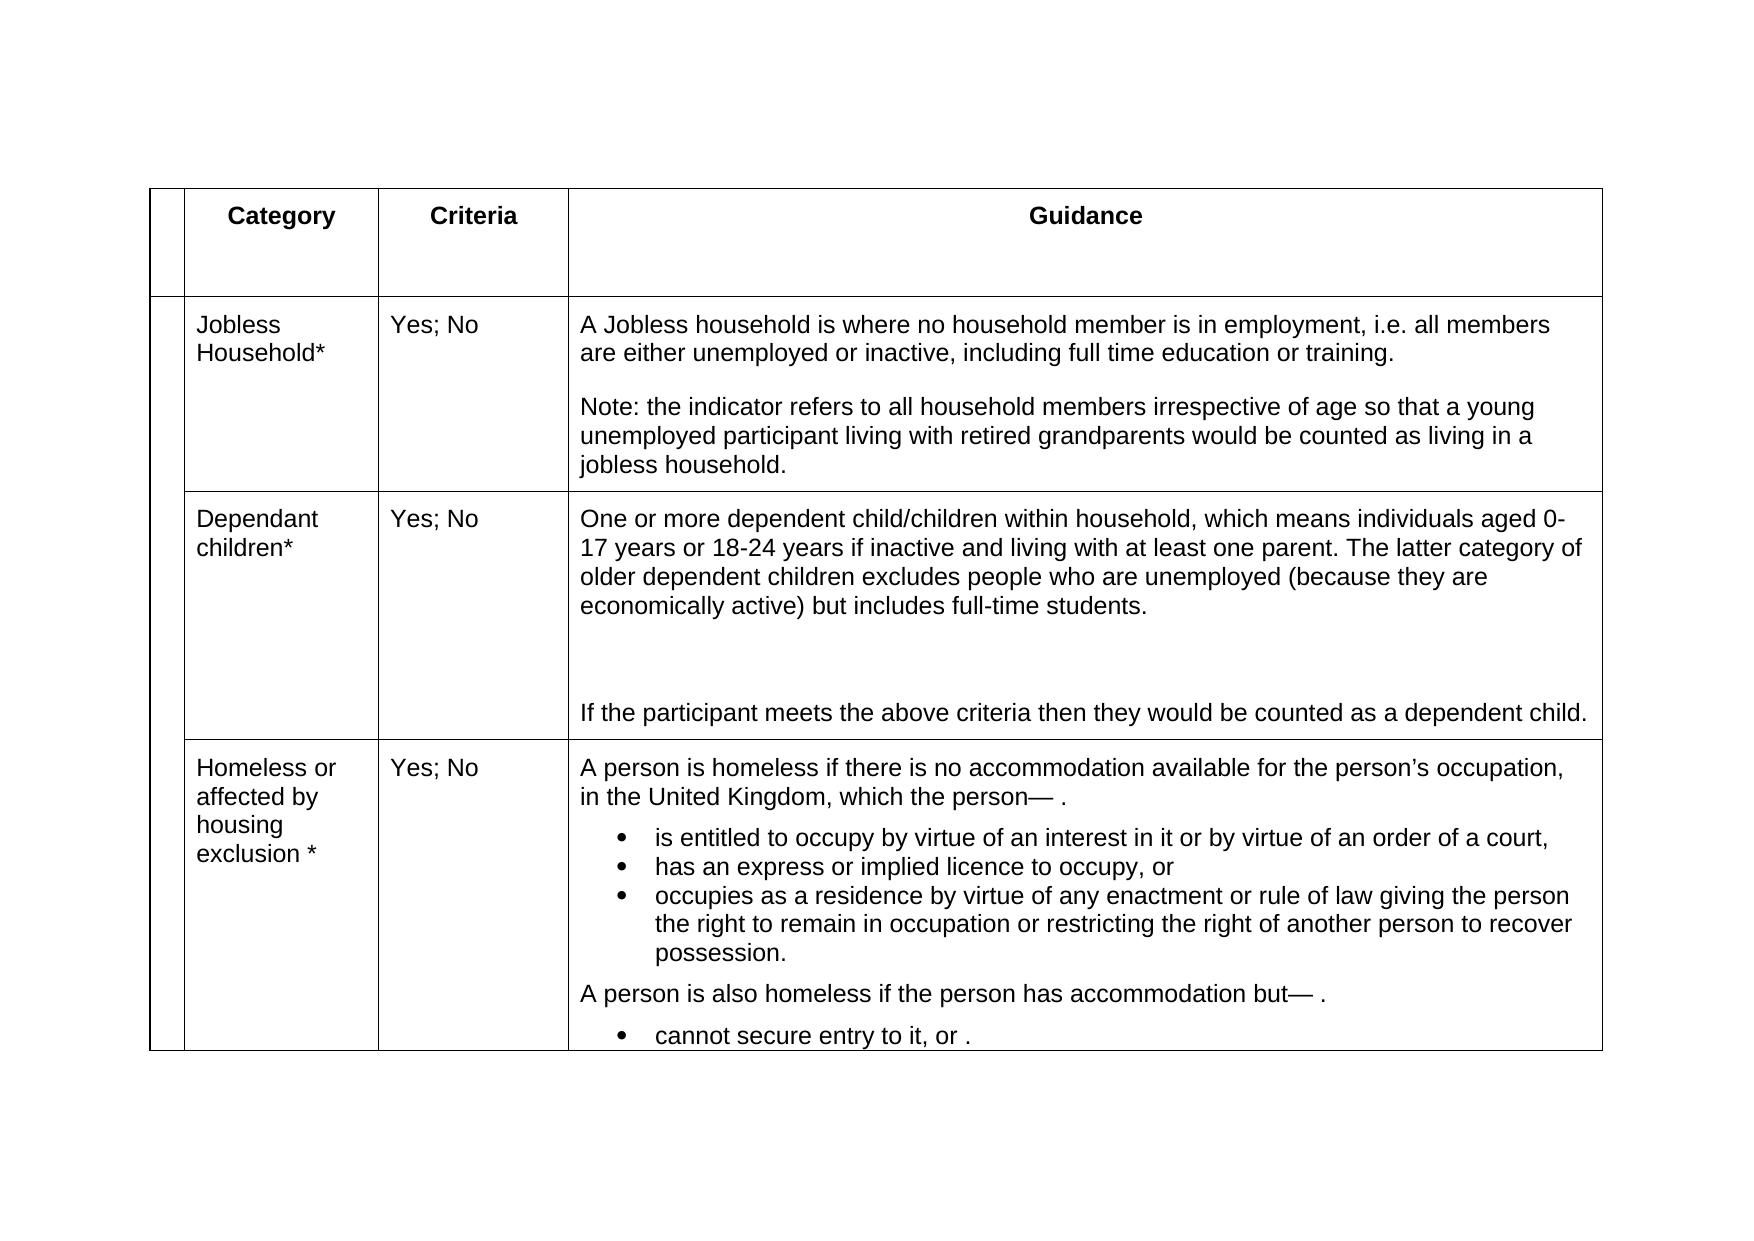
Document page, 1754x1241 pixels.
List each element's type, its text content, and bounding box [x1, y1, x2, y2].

table_header [151, 189, 184, 296]
table_cell [151, 297, 184, 1049]
table_cell Yes; No [379, 492, 568, 739]
table_cell A person is homeless if there is no accommodation available for the person’s occupation, in the United Kingdom, which the person— . is entitled to occupy by virtue of an interest in it or by virtue of an order of a court, has an express or implied licence to occupy, or occupies as a residence by virtue of any enactment or rule of law giving the person the right to remain in occupation or restricting the right of another person to recover possession. A person is also homeless if the person has accommodation but— . cannot secure entry to it, or . it consists of a moveable structure, vehicle or vessel designed or adapted for human habitation and there is no place where the person is entitled or permitted both to place it and to reside in it. . A person is not to be treated as having accommodation unless it is accommodation which it would be reasonable for the person to continue to occupy. A person is threatened with homelessness if it is likely that the person will become homeless within 56 days. [569, 740, 1602, 1049]
table_cell Jobless Household* [185, 297, 378, 491]
table_cell A Jobless household is where no household member is in employment, i.e. all members are either unemployed or inactive, including full time education or training. Note: the indicator refers to all household members irrespective of age so that a young unemployed participant living with retired grandparents would be counted as living in a jobless household. [569, 297, 1602, 491]
table_cell Dependant children* [185, 492, 378, 739]
table_cell One or more dependent child/children within household, which means individuals aged 0-17 years or 18-24 years if inactive and living with at least one parent. The latter category of older dependent children excludes people who are unemployed (because they are economically active) but includes full-time students. If the participant meets the above criteria then they would be counted as a dependent child. [569, 492, 1602, 739]
table_header Category [185, 189, 378, 296]
table_cell Homeless or affected by housing exclusion * [185, 740, 378, 1049]
table_cell Yes; No [379, 297, 568, 491]
table_header Guidance [569, 189, 1602, 296]
table_cell Yes; No [379, 740, 568, 1049]
table_header Criteria [379, 189, 568, 296]
